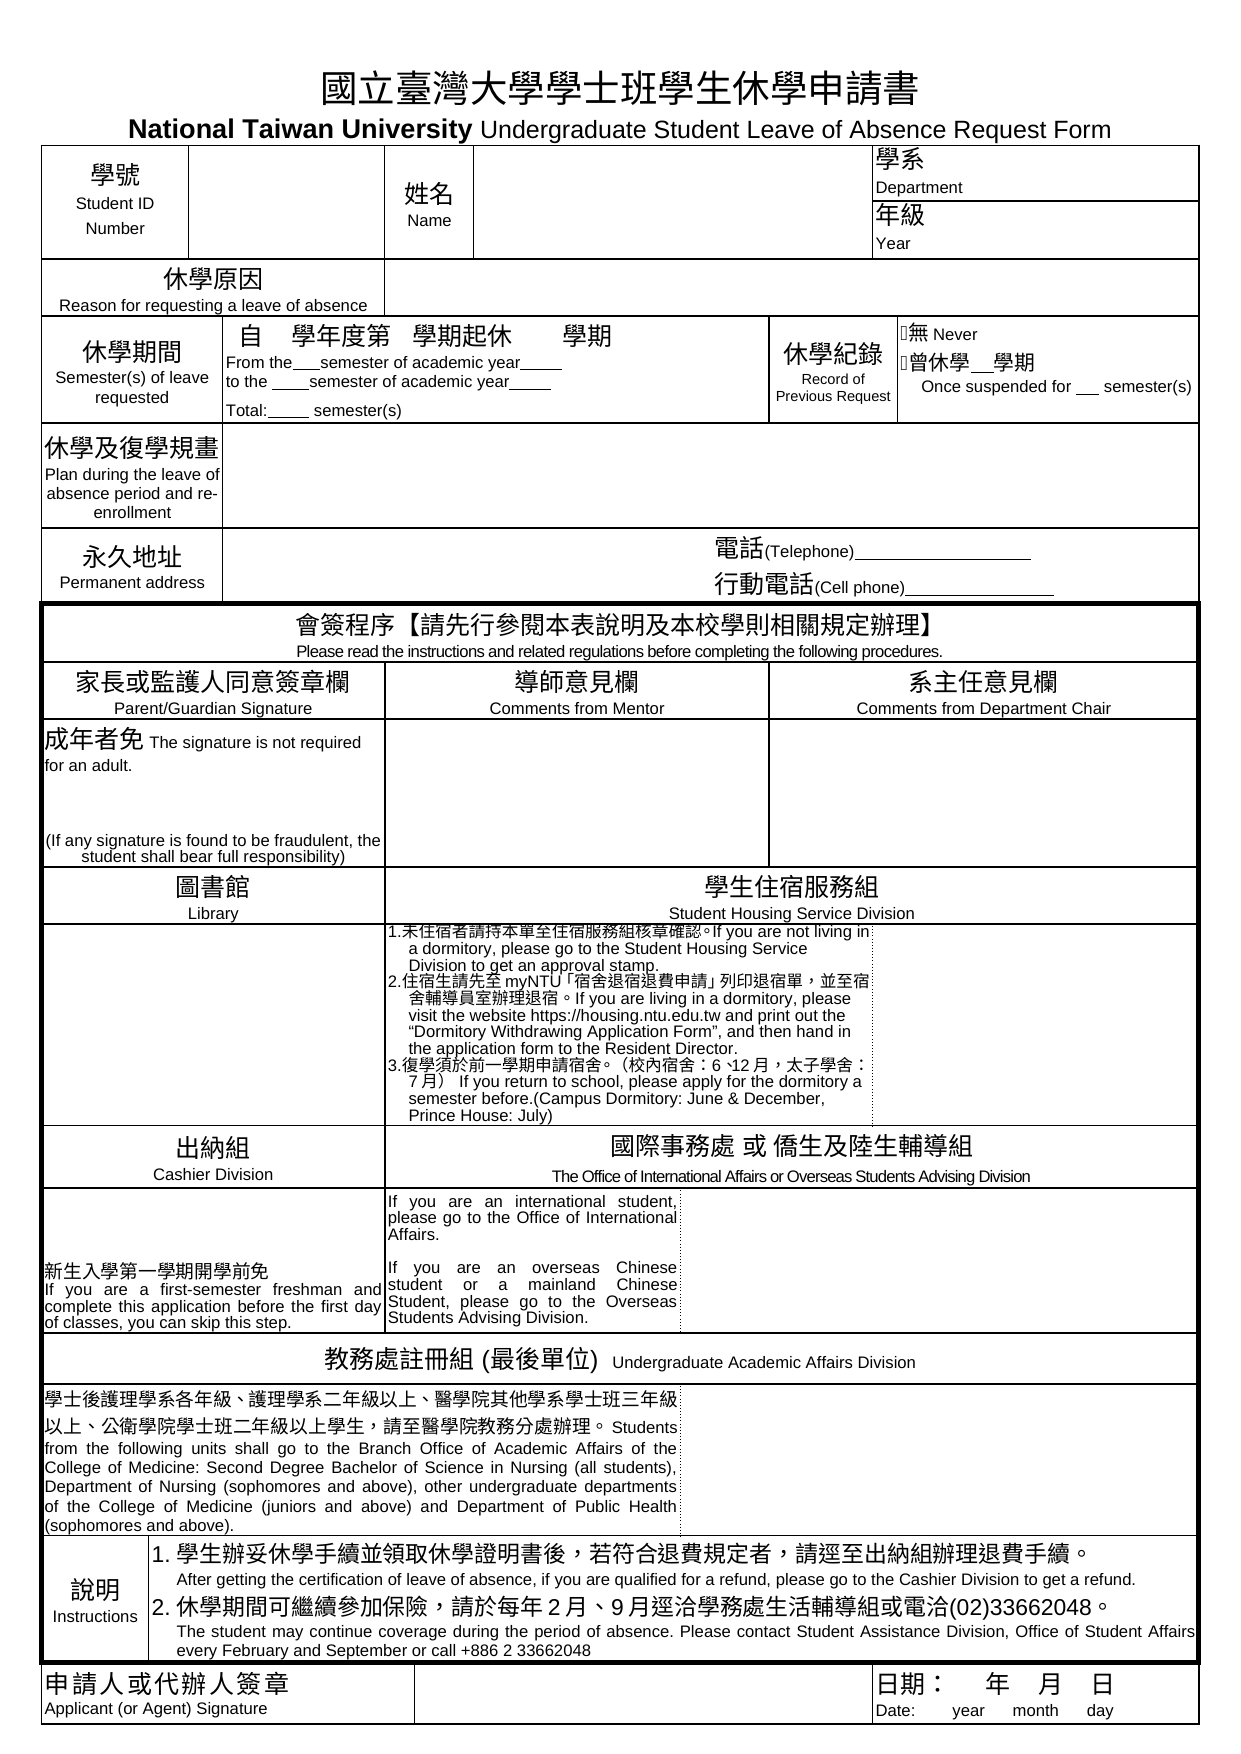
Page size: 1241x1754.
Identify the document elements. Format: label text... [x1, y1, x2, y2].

table_cell 成年者免 The signature is not required for an adult. (If any signature is found to be fraudulent, the student shall bear full responsibility) [44, 720, 384, 866]
table_cell 休學及復學規畫 Plan during the leave of absence period and re-enrollment [42, 424, 222, 527]
table_cell [415, 1665, 872, 1723]
table_cell 國際事務處 或 僑生及陸生輔導組 The Office of International Affairs or Overseas Students Advising Division [386, 1126, 1196, 1187]
table_cell 新生入學第一學期開學前免 If you are a first-semester freshman and complete this application before the first day of classes, you can skip this step. [44, 1189, 384, 1332]
table_cell 休學原因 Reason for requesting a leave of absence [42, 260, 384, 315]
table_cell 日期： 年 月 日 Date: year month day [873, 1665, 1198, 1723]
table_cell [385, 260, 1198, 315]
table_header 姓名 Name [385, 146, 473, 258]
table_cell 說明 Instructions [44, 1536, 148, 1660]
table_cell 家長或監護人同意簽章欄 Parent/Guardian Signature [44, 663, 384, 718]
table_cell 無Never 曾休學 學期 Once suspended for semester(s) [898, 317, 1198, 422]
table_header [474, 146, 872, 258]
table_cell 導師意見欄 Comments from Mentor [386, 663, 768, 718]
table_cell [873, 925, 1196, 1124]
table_cell 學士後護理學系各年級、護理學系二年級以上、醫學院其他學系學士班三年級以上、公衛學院學士班二年級以上學生，請至醫學院教務分處辦理。Students from the following units shall go to the Branch Office of Academic Affairs of the College of Medicine: Second Degree Bachelor of Science in Nursing (all students), Department of Nursing (sophomores and above), other undergraduate departments of the College of Medicine (juniors and above) and Department of Public Health (sophomores and above). [44, 1385, 680, 1535]
table_cell 出納組 Cashier Division [44, 1126, 384, 1187]
table_cell 學生辦妥休學手續並領取休學證明書後，若符合退費規定者，請逕至出納組辦理退費手續。 After getting the certification of leave of absence, if you are qualified for a refund, please go to the Cashier Division to get a refund. 休學期間可繼續參加保險，請於每年2月、9月逕洽學務處生活輔導組或電洽(02)33662048。 The student may continue coverage during the period of absence. Please contact Student Assistance Division, Office of Student Affairs every February and September or call +886 2 33662048 [149, 1536, 1196, 1660]
table_cell [386, 720, 768, 866]
table_cell [223, 424, 1198, 527]
table_cell [680, 1385, 1196, 1535]
table_cell 學生住宿服務組 Student Housing Service Division [386, 868, 1196, 923]
table_cell 1.未住宿者請持本單至住宿服務組核章確認。If you are not living in a dormitory, please go to the Student Housing Service Division to get an approval stamp. 2.住宿生請先至myNTU「宿舍退宿退費申請」列印退宿單，並至宿舍輔導員室辦理退宿。If you are living in a dormitory, please visit the website https://housing.ntu.edu.tw and print out the “Dormitory Withdrawing Application Form”, and then hand in the application form to the Resident Director. 3.復學須於前一學期申請宿舍。（校內宿舍：6、12月，太子學舍：7月） If you return to school, please apply for the dormitory a semester before.(Campus Dormitory: June & December, Prince House: July) [386, 925, 872, 1124]
table_cell 電話(Telephone) 行動電話(Cell phone) [223, 529, 1198, 601]
table_cell If you are an international student, please go to the Office of International Affairs. If you are an overseas Chinese student or a mainland Chinese Student, please go to the Overseas Students Advising Division. [386, 1189, 680, 1332]
table_cell 系主任意見欄 Comments from Department Chair [770, 663, 1196, 718]
table_cell 自 學年度第 學期起休 學期 From the semester of academic year to the semester of academic year Total: semester(s) [223, 317, 768, 422]
table_cell [680, 1189, 1196, 1332]
table_cell [770, 720, 1196, 866]
table_cell 圖書館 Library [44, 868, 384, 923]
table_cell 休學期間 Semester(s) of leave requested [42, 317, 222, 422]
table_cell 申請人或代辦人簽章 Applicant (or Agent) Signature [42, 1665, 414, 1723]
text 國立臺灣大學學士班學生休學申請書 [75, 59, 1165, 113]
table_header [189, 146, 384, 258]
table_cell 永久地址 Permanent address [42, 529, 222, 601]
table_header 學系 Department [873, 146, 1198, 200]
table_cell 教務處註冊組 (最後單位) Undergraduate Academic Affairs Division [44, 1334, 1196, 1383]
table_cell 會簽程序【請先行參閱本表說明及本校學則相關規定辦理】 Please read the instructions and related regulations before completing the following procedures. [44, 606, 1196, 661]
table_cell 休學紀錄 Record of Previous Request [770, 317, 897, 422]
table_header 學號 Student ID Number [42, 146, 188, 258]
table_cell [44, 925, 384, 1124]
text National Taiwan University Undergraduate Student Leave of Absence Request Form [75, 113, 1165, 144]
table_cell 年級 Year [873, 202, 1198, 258]
